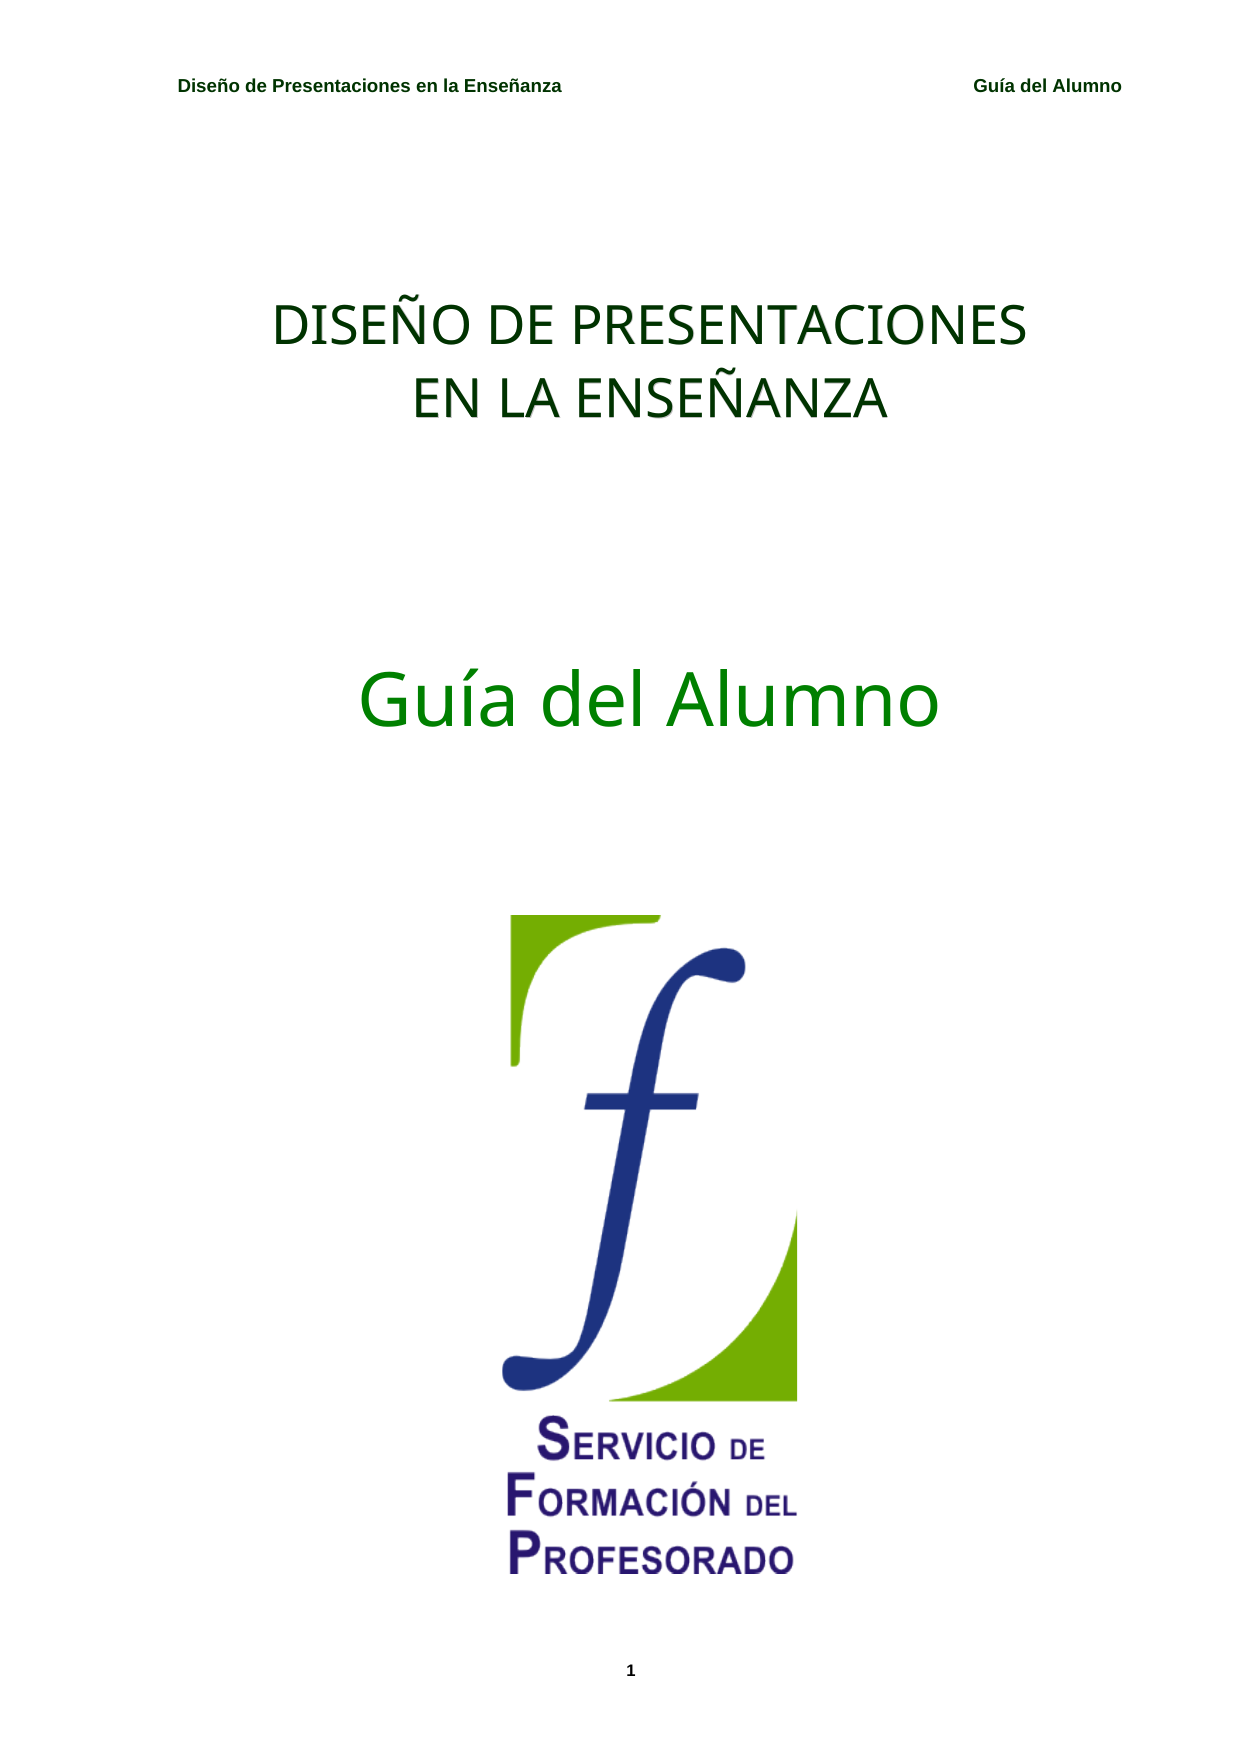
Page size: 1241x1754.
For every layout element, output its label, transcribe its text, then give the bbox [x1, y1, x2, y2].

text DISEÑO DE PRESENTACIONES [177, 286, 1122, 360]
picture [502, 915, 798, 1574]
text Guía del Alumno [177, 647, 1122, 749]
text EN LA ENSEÑANZA [177, 360, 1122, 434]
